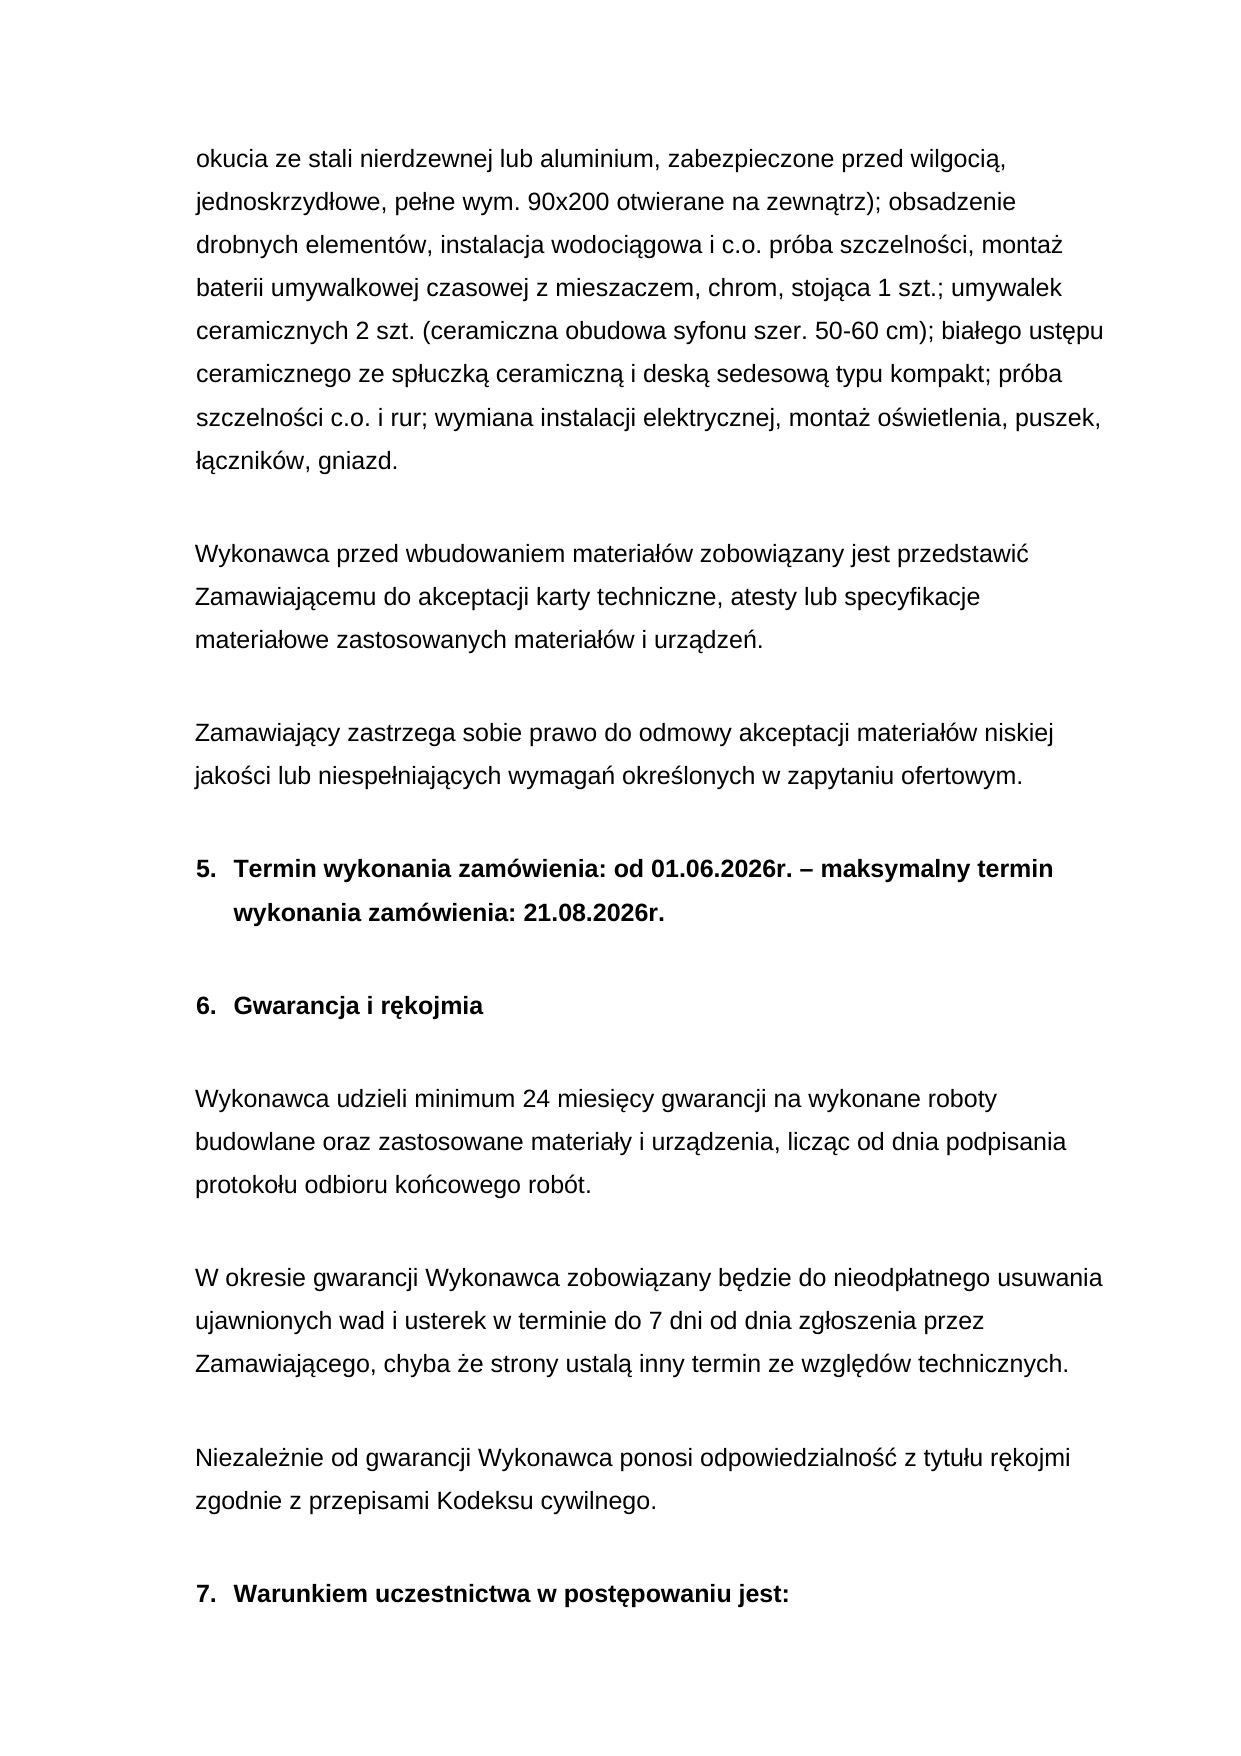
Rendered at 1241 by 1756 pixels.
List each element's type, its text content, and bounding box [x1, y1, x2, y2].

list okucia ze stali nierdzewnej lub aluminium, zabezpieczone przed wilgocią, jednoskrzydłowe, pełne wym. 90x200 otwierane na zewnątrz); obsadzenie drobnych elementów, instalacja wodociągowa i c.o. próba szczelności, montaż baterii umywalkowej czasowej z mieszaczem, chrom, stojąca 1 szt.; umywalek ceramicznych 2 szt. (ceramiczna obudowa syfonu szer. 50-60 cm); białego ustępu ceramicznego ze spłuczką ceramiczną i deską sedesową typu kompakt; próba szczelności c.o. i rur; wymiana instalacji elektrycznej, montaż oświetlenia, puszek, łączników, gniazd. [196, 144, 1105, 474]
subtitle Niezależnie od gwarancji Wykonawca ponosi odpowiedzialność z tytułu rękojmi zgodnie z przepisami Kodeksu cywilnego. [195, 1442, 1105, 1514]
list Termin wykonania zamówienia: od 01.06.2026r. – maksymalny termin wykonania zamówienia: 21.08.2026r. [196, 854, 1105, 926]
subtitle W okresie gwarancji Wykonawca zobowiązany będzie do nieodpłatnego usuwania ujawnionych wad i usterek w terminie do 7 dni od dnia zgłoszenia przez Zamawiającego, chyba że strony ustalą inny termin ze względów technicznych. [195, 1263, 1105, 1378]
subtitle Wykonawca udzieli minimum 24 miesięcy gwarancji na wykonane roboty budowlane oraz zastosowane materiały i urządzenia, licząc od dnia podpisania protokołu odbioru końcowego robót. [195, 1084, 1105, 1199]
list Warunkiem uczestnictwa w postępowaniu jest: [196, 1579, 1105, 1607]
list Gwarancja i rękojmia [196, 991, 1105, 1019]
text Wykonawca przed wbudowaniem materiałów zobowiązany jest przedstawić Zamawiającemu do akceptacji karty techniczne, atesty lub specyfikacje materiałowe zastosowanych materiałów i urządzeń. [194, 539, 1105, 654]
text Zamawiający zastrzega sobie prawo do odmowy akceptacji materiałów niskiej jakości lub niespełniających wymagań określonych w zapytaniu ofertowym. [194, 718, 1105, 790]
